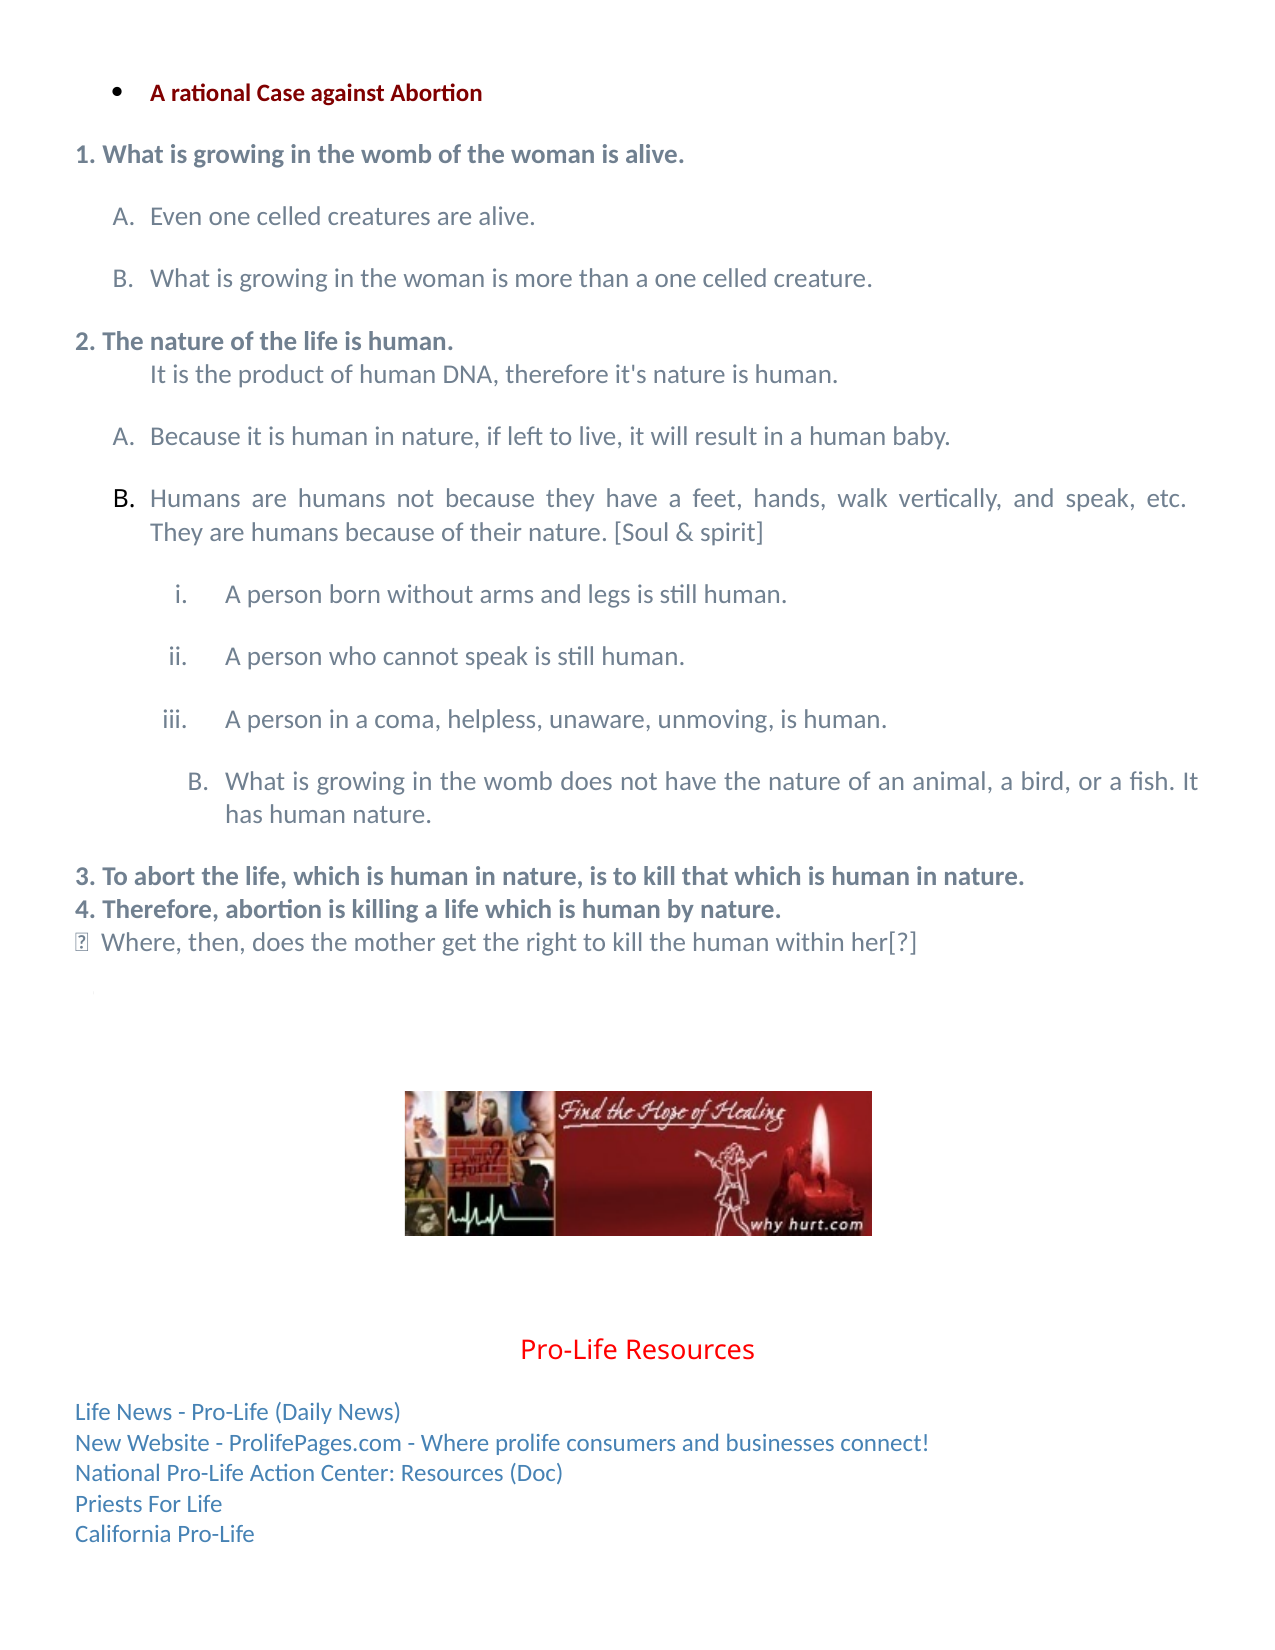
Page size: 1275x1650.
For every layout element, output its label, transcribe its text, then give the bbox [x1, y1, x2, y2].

text It is the product of human DNA, therefore it's nature is human. [150, 357, 1200, 390]
subtitle Pro-Life Resources [75, 1330, 1200, 1367]
text 2. The nature of the life is human. [75, 324, 1200, 357]
list Because it is human in nature, if left to live, it will result in a human baby. [112, 419, 1200, 452]
text 4. Therefore, abortion is killing a life which is human by nature. [75, 892, 1200, 925]
picture [404, 1091, 872, 1236]
list A person who cannot speak is still human. [187, 639, 1200, 673]
text 3. To abort the life, which is human in nature, is to kill that which is human in nature. [75, 859, 1200, 892]
list Even one celled creatures are alive. [112, 199, 1200, 232]
list A person in a coma, helpless, unaware, unmoving, is human. [187, 702, 1200, 735]
list What is growing in the womb does not have the nature of an animal, a bird, or a fish. It has human nature. [187, 764, 1200, 830]
list Humans are humans not because they have a feet, hands, walk vertically, and speak, etc. They are humans because of their nature. [Soul & spirit] [112, 481, 1200, 548]
text Life News - Pro-Life (Daily News) New Website - ProlifePages.com - Where prolife consumers and businesses connect! National Pro-Life Action Center: Resources (Doc) Priests For Life California Pro-Life [75, 1396, 1200, 1549]
text  Where, then, does the mother get the right to kill the human within her[?] [75, 925, 1200, 958]
list A person born without arms and legs is still human. [187, 577, 1200, 610]
list A rational Case against Abortion [112, 75, 1200, 108]
list What is growing in the woman is more than a one celled creature. [112, 262, 1200, 294]
text 1. What is growing in the womb of the woman is alive. [75, 137, 1200, 170]
